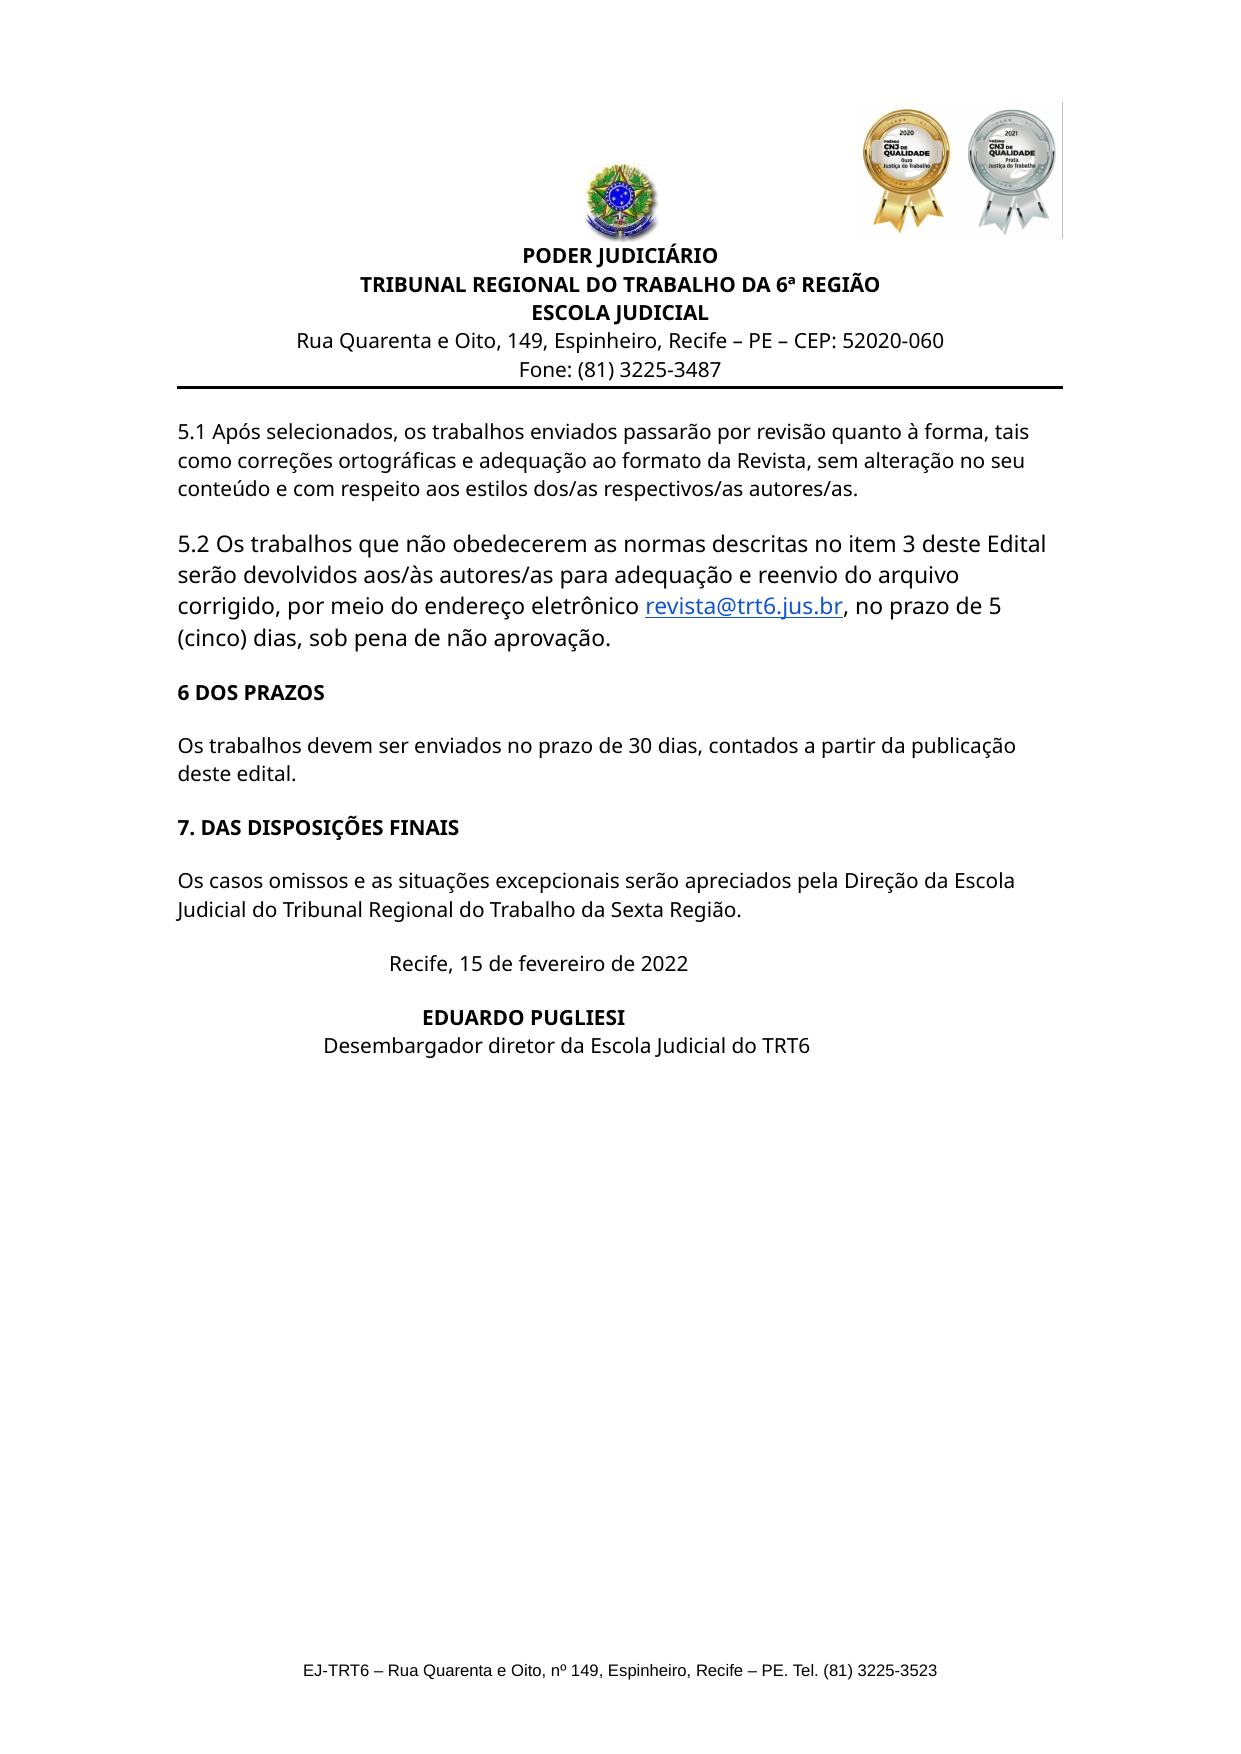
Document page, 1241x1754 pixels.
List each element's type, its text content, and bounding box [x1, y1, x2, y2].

subtitle 7. DAS DISPOSIÇÕES FINAIS [177, 813, 1063, 841]
picture [853, 102, 1064, 242]
subtitle 6 DOS PRAZOS [177, 678, 1063, 706]
subtitle Os casos omissos e as situações excepcionais serão apreciados pela Direção da Escola Judicial do Tribunal Regional do Trabalho da Sexta Região. Recife, 15 de fevereiro de 2022 EDUARDO PUGLIESI Desembargador diretor da Escola Judicial do TRT6 [177, 866, 1063, 1059]
picture [583, 164, 659, 242]
subtitle 5.1 Após selecionados, os trabalhos enviados passarão por revisão quanto à forma, tais como correções ortográficas e adequação ao formato da Revista, sem alteração no seu conteúdo e com respeito aos estilos dos/as respectivos/as autores/as. [177, 417, 1063, 503]
subtitle 5.2 Os trabalhos que não obedecerem as normas descritas no item 3 deste Edital serão devolvidos aos/às autores/as para adequação e reenvio do arquivo corrigido, por meio do endereço eletrônico revista@trt6.jus.br, no prazo de 5 (cinco) dias, sob pena de não aprovação. [177, 528, 1063, 653]
subtitle Os trabalhos devem ser enviados no prazo de 30 dias, contados a partir da publicação deste edital. [177, 731, 1063, 788]
